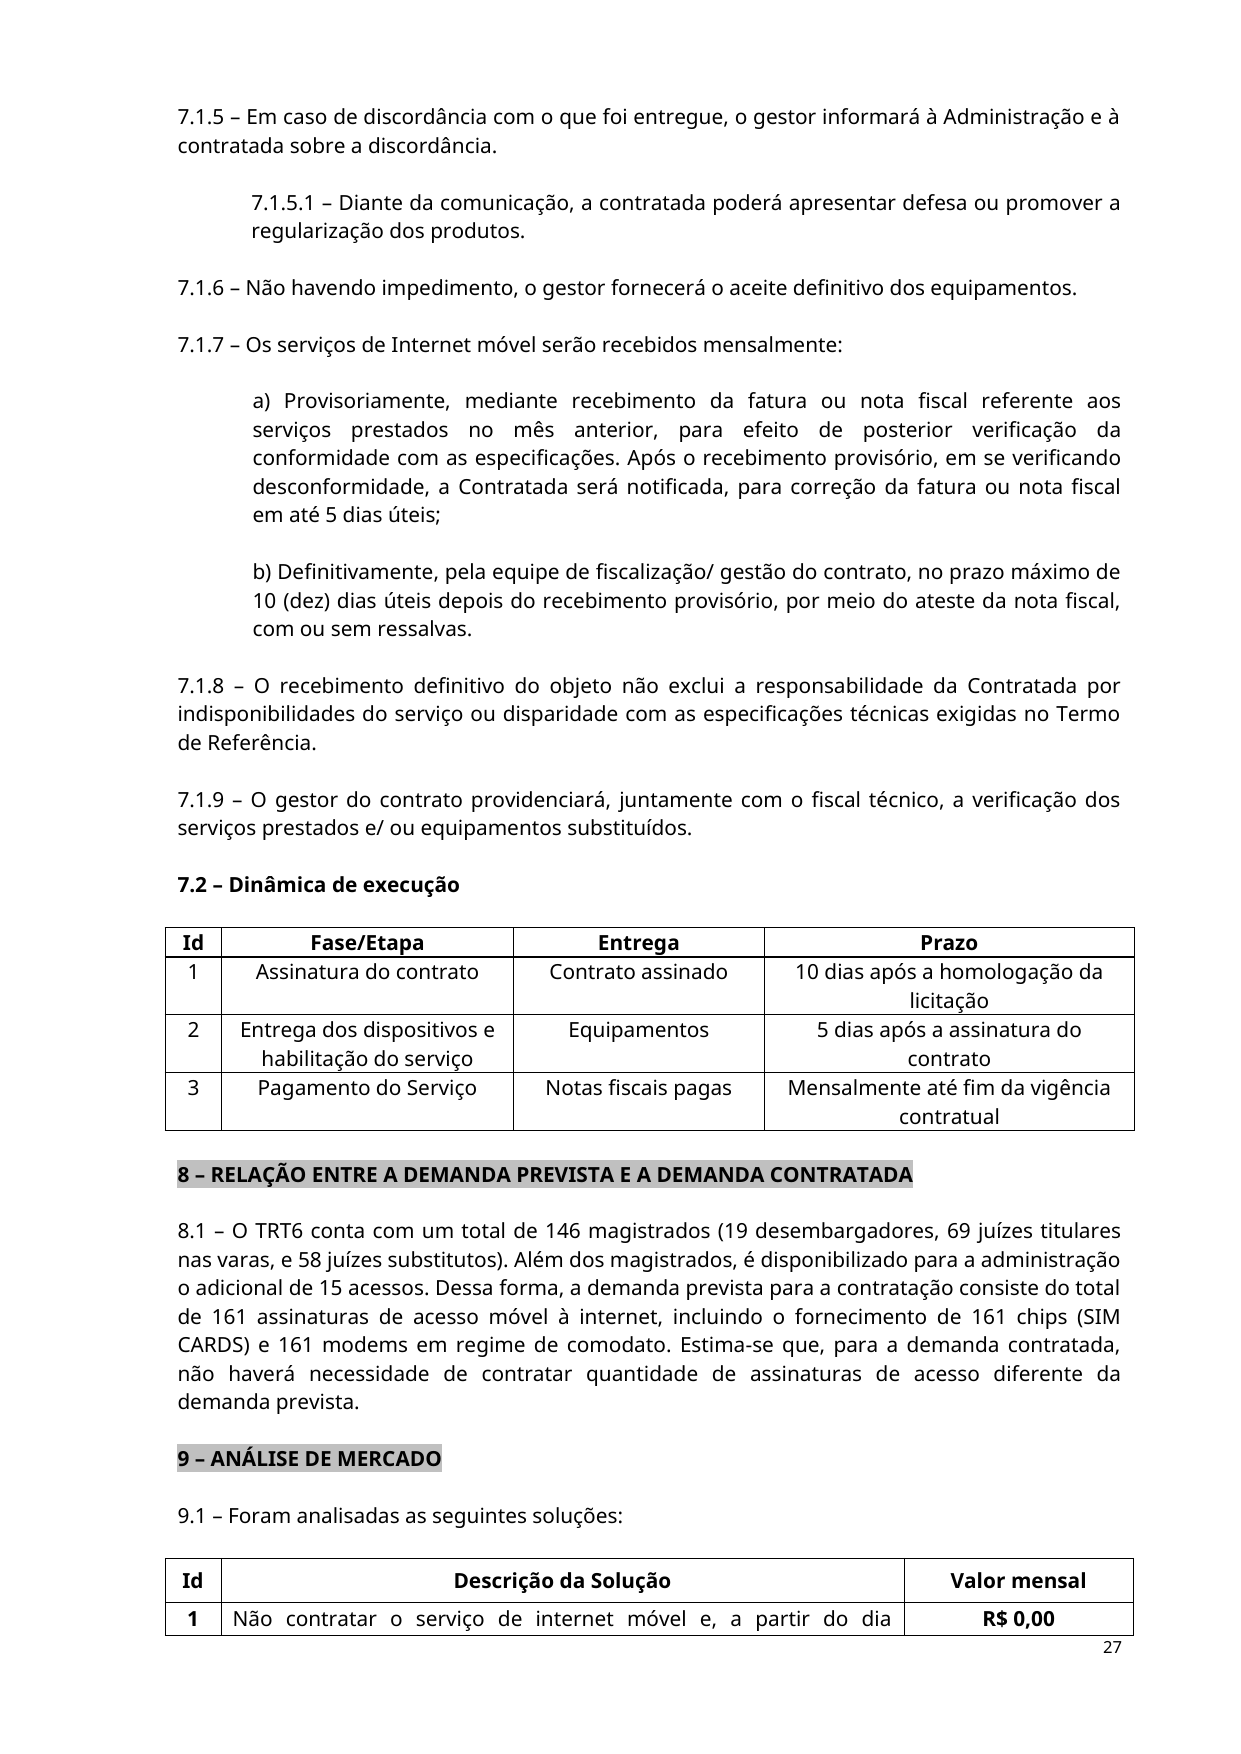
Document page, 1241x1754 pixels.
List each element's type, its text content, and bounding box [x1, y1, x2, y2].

table_cell Notas fiscais pagas [514, 1073, 764, 1130]
text 7.1.7 – Os serviços de Internet móvel serão recebidos mensalmente: [177, 330, 1122, 358]
text 9.1 – Foram analisadas as seguintes soluções: [177, 1501, 1122, 1529]
text 9 – ANÁLISE DE MERCADO [177, 1444, 1122, 1472]
table_header Valor mensal [905, 1559, 1133, 1602]
text 8 – RELAÇÃO ENTRE A DEMANDA PREVISTA E A DEMANDA CONTRATADA [177, 1160, 1122, 1188]
table_cell Contrato assinado [514, 958, 764, 1014]
table_cell Não contratar o serviço de internet móvel e, a partir do dia [222, 1603, 904, 1635]
table_header Fase/Etapa [222, 928, 513, 956]
table_cell Mensalmente até fim da vigência contratual [765, 1073, 1134, 1130]
table_cell R$ 0,00 [905, 1603, 1133, 1635]
table_header Prazo [765, 928, 1134, 956]
table_cell 1 [166, 1603, 221, 1635]
table_cell Entrega dos dispositivos e habilitação do serviço [222, 1015, 513, 1072]
table_header Entrega [514, 928, 764, 956]
text 7.2 – Dinâmica de execução [177, 870, 1122, 898]
table_cell Pagamento do Serviço [222, 1073, 513, 1130]
text a) Provisoriamente, mediante recebimento da fatura ou nota fiscal referente aos serviços prestados no mês anterior, para efeito de posterior verificação da conformidade com as especificações. Após o recebimento provisório, em se verificando desconformidade, a Contratada será notificada, para correção da fatura ou nota fiscal em até 5 dias úteis; [252, 387, 1122, 529]
table_cell 10 dias após a homologação da licitação [765, 958, 1134, 1014]
table_cell 1 [166, 958, 221, 1014]
table_cell Equipamentos [514, 1015, 764, 1072]
text b) Definitivamente, pela equipe de fiscalização/ gestão do contrato, no prazo máximo de 10 (dez) dias úteis depois do recebimento provisório, por meio do ateste da nota fiscal, com ou sem ressalvas. [252, 557, 1122, 643]
table_cell 3 [166, 1073, 221, 1130]
text 7.1.6 – Não havendo impedimento, o gestor fornecerá o aceite definitivo dos equipamentos. [177, 273, 1122, 301]
table_cell Assinatura do contrato [222, 958, 513, 1014]
table_header Id [166, 928, 221, 956]
text 7.1.9 – O gestor do contrato providenciará, juntamente com o fiscal técnico, a verificação dos serviços prestados e/ ou equipamentos substituídos. [177, 785, 1122, 842]
table_cell 2 [166, 1015, 221, 1072]
table_header Id [166, 1559, 221, 1602]
text 7.1.8 – O recebimento definitivo do objeto não exclui a responsabilidade da Contratada por indisponibilidades do serviço ou disparidade com as especificações técnicas exigidas no Termo de Referência. [177, 671, 1122, 756]
text 7.1.5 – Em caso de discordância com o que foi entregue, o gestor informará à Administração e à contratada sobre a discordância. [177, 102, 1122, 159]
text 7.1.5.1 – Diante da comunicação, a contratada poderá apresentar defesa ou promover a regularização dos produtos. [251, 188, 1122, 244]
text 8.1 – O TRT6 conta com um total de 146 magistrados (19 desembargadores, 69 juízes titulares nas varas, e 58 juízes substitutos). Além dos magistrados, é disponibilizado para a administração o adicional de 15 acessos. Dessa forma, a demanda prevista para a contratação consiste do total de 161 assinaturas de acesso móvel à internet, incluindo o fornecimento de 161 chips (SIM CARDS) e 161 modems em regime de comodato. Estima-se que, para a demanda contratada, não haverá necessidade de contratar quantidade de assinaturas de acesso diferente da demanda prevista. [177, 1217, 1122, 1416]
table_cell 5 dias após a assinatura do contrato [765, 1015, 1134, 1072]
table_header Descrição da Solução [222, 1559, 904, 1602]
